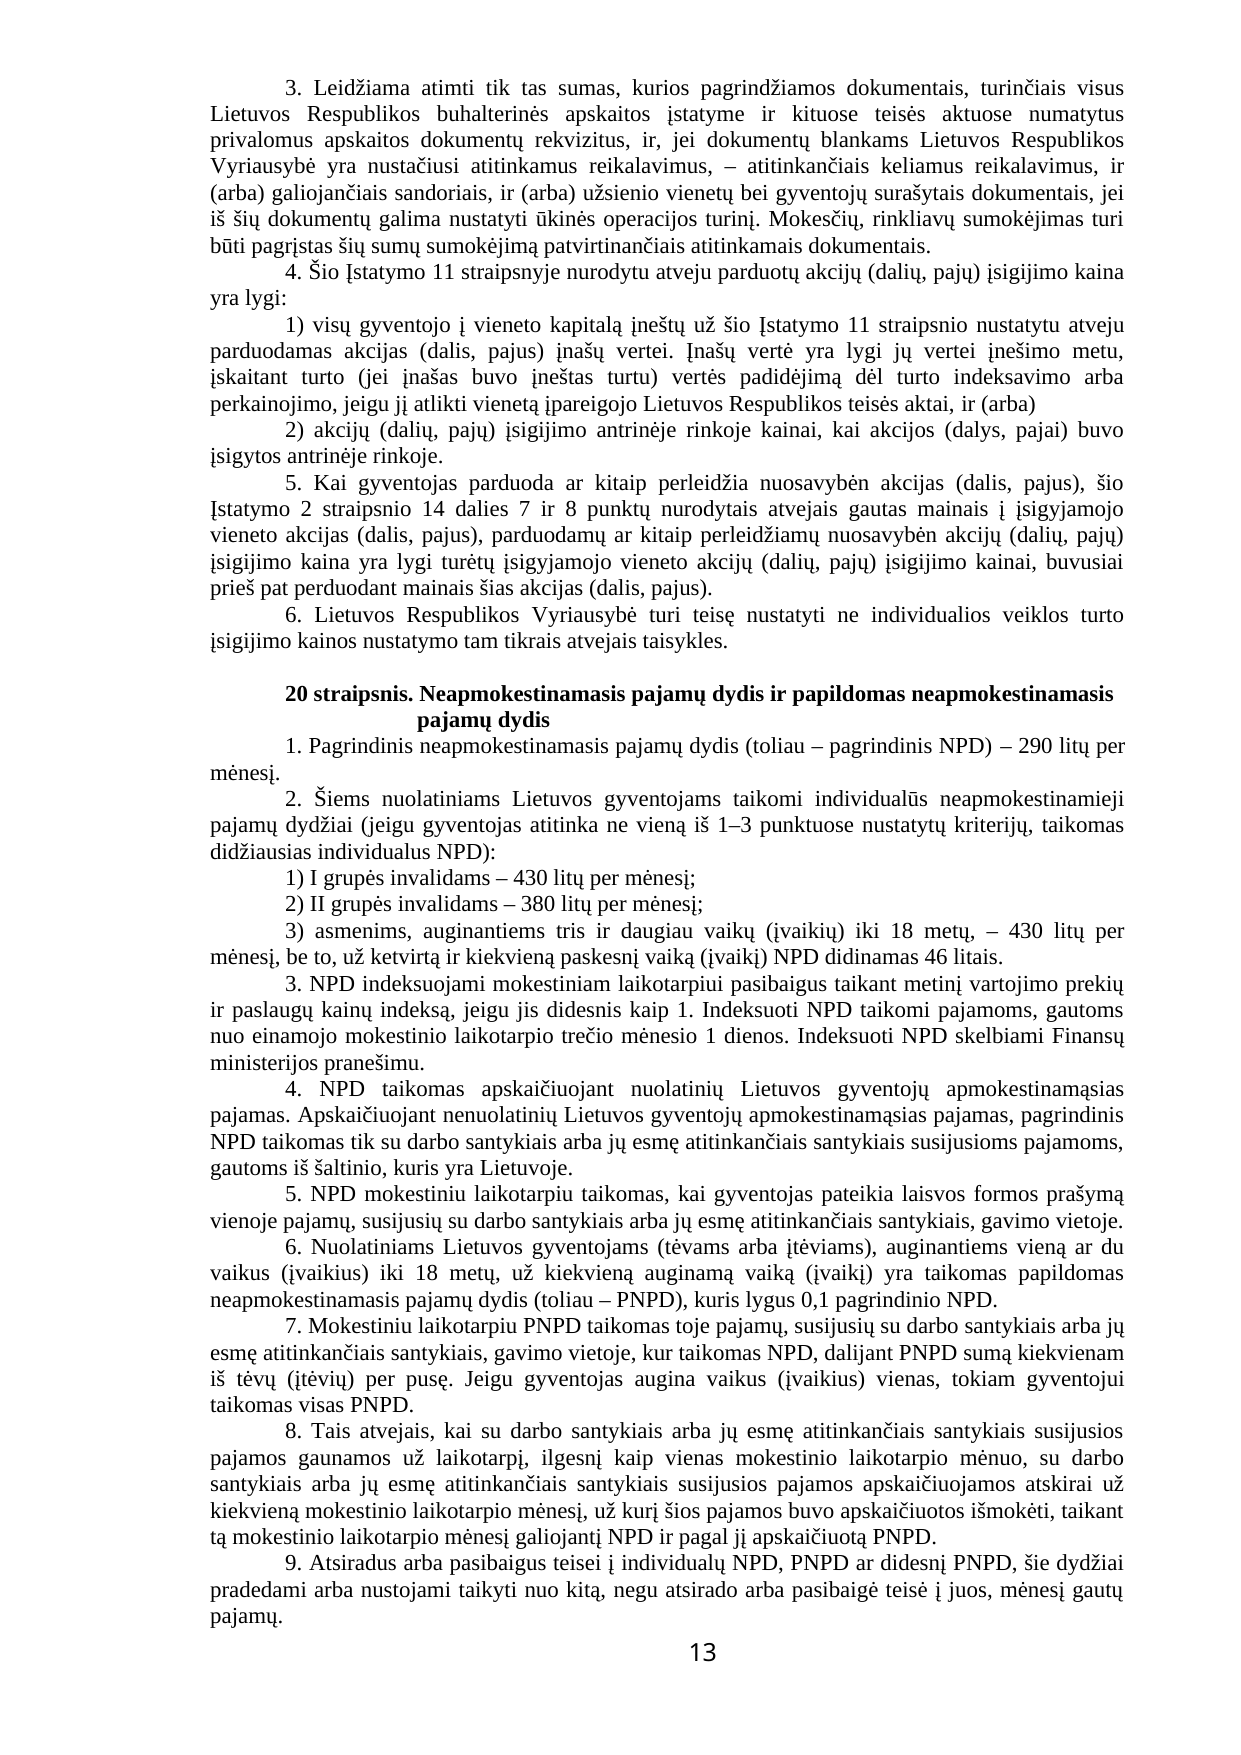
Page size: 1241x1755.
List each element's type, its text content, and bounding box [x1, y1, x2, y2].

text 2) akcijų (dalių, pajų) įsigijimo antrinėje rinkoje kainai, kai akcijos (dalys, pajai) buvo įsigytos antrinėje rinkoje. [210, 416, 1126, 469]
text 3) asmenims, auginantiems tris ir daugiau vaikų (įvaikių) iki 18 metų, – 430 litų per mėnesį, be to, už ketvirtą ir kiekvieną paskesnį vaiką (įvaikį) NPD didinamas 46 litais. [210, 917, 1126, 969]
text 8. Tais atvejais, kai su darbo santykiais arba jų esmę atitinkančiais santykiais susijusios pajamos gaunamos už laikotarpį, ilgesnį kaip vienas mokestinio laikotarpio mėnuo, su darbo santykiais arba jų esmę atitinkančiais santykiais susijusios pajamos apskaičiuojamos atskirai už kiekvieną mokestinio laikotarpio mėnesį, už kurį šios pajamos buvo apskaičiuotos išmokėti, taikant tą mokestinio laikotarpio mėnesį galiojantį NPD ir pagal jį apskaičiuotą PNPD. [210, 1418, 1126, 1549]
text 20 straipsnis. Neapmokestinamasis pajamų dydis ir papildomas neapmokestinamasis [285, 680, 1126, 706]
text 4. NPD taikomas apskaičiuojant nuolatinių Lietuvos gyventojų apmokestinamąsias pajamas. Apskaičiuojant nenuolatinių Lietuvos gyventojų apmokestinamąsias pajamas, pagrindinis NPD taikomas tik su darbo santykiais arba jų esmę atitinkančiais santykiais susijusioms pajamoms, gautoms iš šaltinio, kuris yra Lietuvoje. [210, 1075, 1126, 1180]
text 1) visų gyventojo į vieneto kapitalą įneštų už šio Įstatymo 11 straipsnio nustatytu atveju parduodamas akcijas (dalis, pajus) įnašų vertei. Įnašų vertė yra lygi jų vertei įnešimo metu, įskaitant turto (jei įnašas buvo įneštas turtu) vertės padidėjimą dėl turto indeksavimo arba perkainojimo, jeigu jį atlikti vienetą įpareigojo Lietuvos Respublikos teisės aktai, ir (arba) [210, 311, 1126, 416]
text pajamų dydis [417, 706, 1126, 732]
text 4. Šio Įstatymo 11 straipsnyje nurodytu atveju parduotų akcijų (dalių, pajų) įsigijimo kaina yra lygi: [210, 258, 1126, 311]
text 3. NPD indeksuojami mokestiniam laikotarpiui pasibaigus taikant metinį vartojimo prekių ir paslaugų kainų indeksą, jeigu jis didesnis kaip 1. Indeksuoti NPD taikomi pajamoms, gautoms nuo einamojo mokestinio laikotarpio trečio mėnesio 1 dienos. Indeksuoti NPD skelbiami Finansų ministerijos pranešimu. [210, 969, 1126, 1075]
subtitle 5. Kai gyventojas parduoda ar kitaip perleidžia nuosavybėn akcijas (dalis, pajus), šio Įstatymo 2 straipsnio 14 dalies 7 ir 8 punktų nurodytais atvejais gautas mainais į įsigyjamojo vieneto akcijas (dalis, pajus), parduodamų ar kitaip perleidžiamų nuosavybėn akcijų (dalių, pajų) įsigijimo kaina yra lygi turėtų įsigyjamojo vieneto akcijų (dalių, pajų) įsigijimo kainai, buvusiai prieš pat perduodant mainais šias akcijas (dalis, pajus). [210, 469, 1126, 601]
text 9. Atsiradus arba pasibaigus teisei į individualų NPD, PNPD ar didesnį PNPD, šie dydžiai pradedami arba nustojami taikyti nuo kitą, negu atsirado arba pasibaigė teisė į juos, mėnesį gautų pajamų. [210, 1549, 1126, 1628]
text 6. Nuolatiniams Lietuvos gyventojams (tėvams arba įtėviams), auginantiems vieną ar du vaikus (įvaikius) iki 18 metų, už kiekvieną auginamą vaiką (įvaikį) yra taikomas papildomas neapmokestinamasis pajamų dydis (toliau – PNPD), kuris lygus 0,1 pagrindinio NPD. [210, 1233, 1126, 1312]
text 1) I grupės invalidams – 430 litų per mėnesį; [210, 864, 1126, 891]
text 6. Lietuvos Respublikos Vyriausybė turi teisę nustatyti ne individualios veiklos turto įsigijimo kainos nustatymo tam tikrais atvejais taisykles. [210, 601, 1126, 653]
text 7. Mokestiniu laikotarpiu PNPD taikomas toje pajamų, susijusių su darbo santykiais arba jų esmę atitinkančiais santykiais, gavimo vietoje, kur taikomas NPD, dalijant PNPD sumą kiekvienam iš tėvų (įtėvių) per pusę. Jeigu gyventojas augina vaikus (įvaikius) vienas, tokiam gyventojui taikomas visas PNPD. [210, 1312, 1126, 1418]
text 1. Pagrindinis neapmokestinamasis pajamų dydis (toliau – pagrindinis NPD) – 290 litų per mėnesį. [210, 732, 1126, 785]
text 3. Leidžiama atimti tik tas sumas, kurios pagrindžiamos dokumentais, turinčiais visus Lietuvos Respublikos buhalterinės apskaitos įstatyme ir kituose teisės aktuose numatytus privalomus apskaitos dokumentų rekvizitus, ir, jei dokumentų blankams Lietuvos Respublikos Vyriausybė yra nustačiusi atitinkamus reikalavimus, – atitinkančiais keliamus reikalavimus, ir (arba) galiojančiais sandoriais, ir (arba) užsienio vienetų bei gyventojų surašytais dokumentais, jei iš šių dokumentų galima nustatyti ūkinės operacijos turinį. Mokesčių, rinkliavų sumokėjimas turi būti pagrįstas šių sumų sumokėjimą patvirtinančiais atitinkamais dokumentais. [210, 73, 1126, 258]
text 5. NPD mokestiniu laikotarpiu taikomas, kai gyventojas pateikia laisvos formos prašymą vienoje pajamų, susijusių su darbo santykiais arba jų esmę atitinkančiais santykiais, gavimo vietoje. [210, 1180, 1126, 1233]
text 2) II grupės invalidams – 380 litų per mėnesį; [210, 891, 1126, 917]
text 2. Šiems nuolatiniams Lietuvos gyventojams taikomi individualūs neapmokestinamieji pajamų dydžiai (jeigu gyventojas atitinka ne vieną iš 1–3 punktuose nustatytų kriterijų, taikomas didžiausias individualus NPD): [210, 785, 1126, 864]
